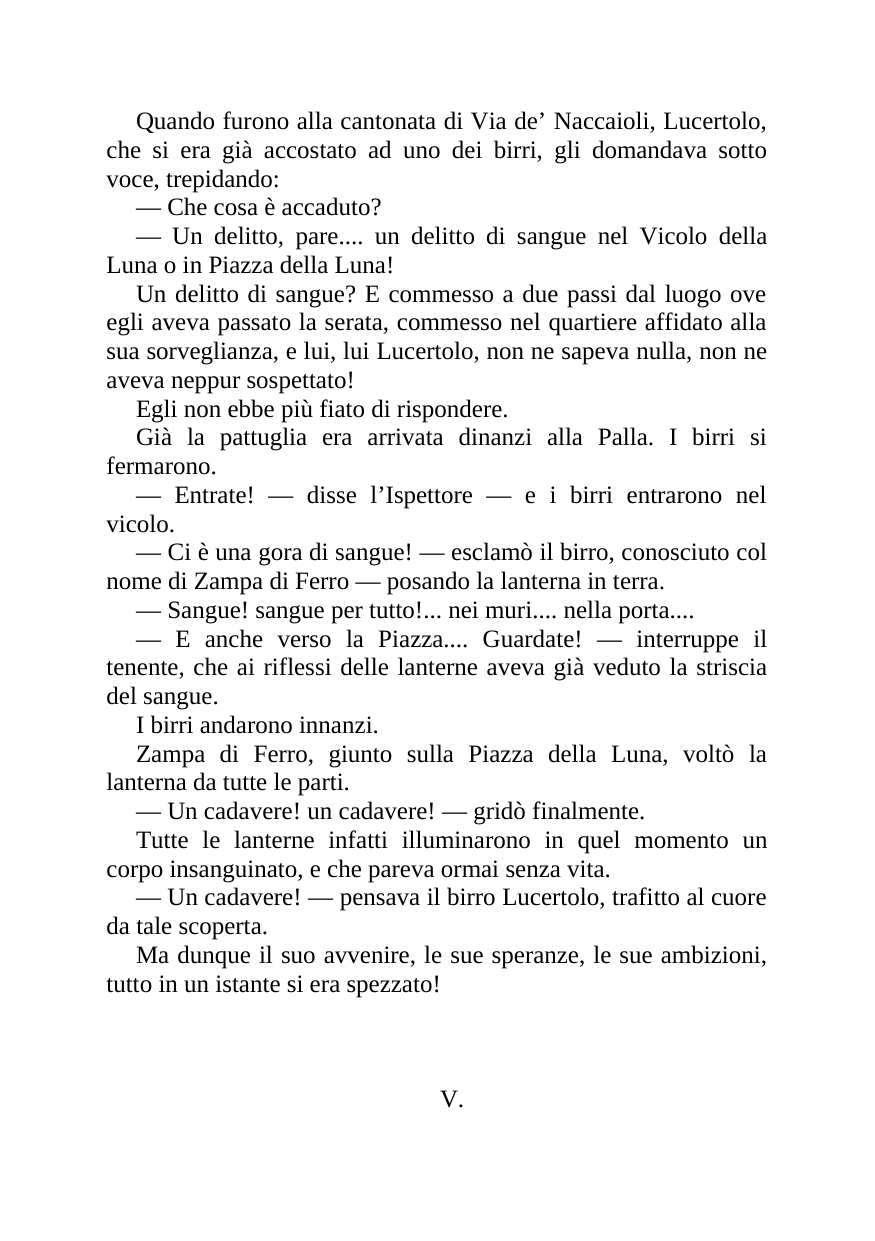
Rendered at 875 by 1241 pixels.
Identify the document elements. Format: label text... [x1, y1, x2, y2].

text — Un cadavere! — pensava il birro Lucertolo, trafitto al cuore da tale scoperta. [106, 882, 768, 940]
text — Entrate! — disse l’Ispettore — e i birri entrarono nel vicolo. [106, 480, 768, 537]
text — Un cadavere! un cadavere! — gridò finalmente. [106, 796, 768, 825]
text — E anche verso la Piazza.... Guardate! — interruppe il tenente, che ai riflessi delle lanterne aveva già veduto la striscia del sangue. [106, 624, 768, 710]
text Un delitto di sangue? E commesso a due passi dal luogo ove egli aveva passato la serata, commesso nel quartiere affidato alla sua sorveglianza, e lui, lui Lucertolo, non ne sapeva nulla, non ne aveva neppur sospettato! [106, 279, 768, 394]
text — Ci è una gora di sangue! — esclamò il birro, conosciuto col nome di Zampa di Ferro — posando la lanterna in terra. [106, 537, 768, 595]
text Tutte le lanterne infatti illuminarono in quel momento un corpo insanguinato, e che pareva ormai senza vita. [106, 825, 768, 882]
text I birri andarono innanzi. [106, 710, 768, 739]
text — Che cosa è accaduto? [106, 192, 768, 221]
text Già la pattuglia era arrivata dinanzi alla Palla. I birri si fermarono. [106, 422, 768, 480]
text Ma dunque il suo avvenire, le sue speranze, le sue ambizioni, tutto in un istante si era spezzato! [106, 940, 768, 997]
text V. [106, 1084, 768, 1112]
text — Sangue! sangue per tutto!... nei muri.... nella porta.... [106, 595, 768, 624]
text Egli non ebbe più fiato di rispondere. [106, 394, 768, 422]
text — Un delitto, pare.... un delitto di sangue nel Vicolo della Luna o in Piazza della Luna! [106, 221, 768, 279]
text Zampa di Ferro, giunto sulla Piazza della Luna, voltò la lanterna da tutte le parti. [106, 739, 768, 796]
text Quando furono alla cantonata di Via de’ Naccaioli, Lucertolo, che si era già accostato ad uno dei birri, gli domandava sotto voce, trepidando: [106, 106, 768, 192]
